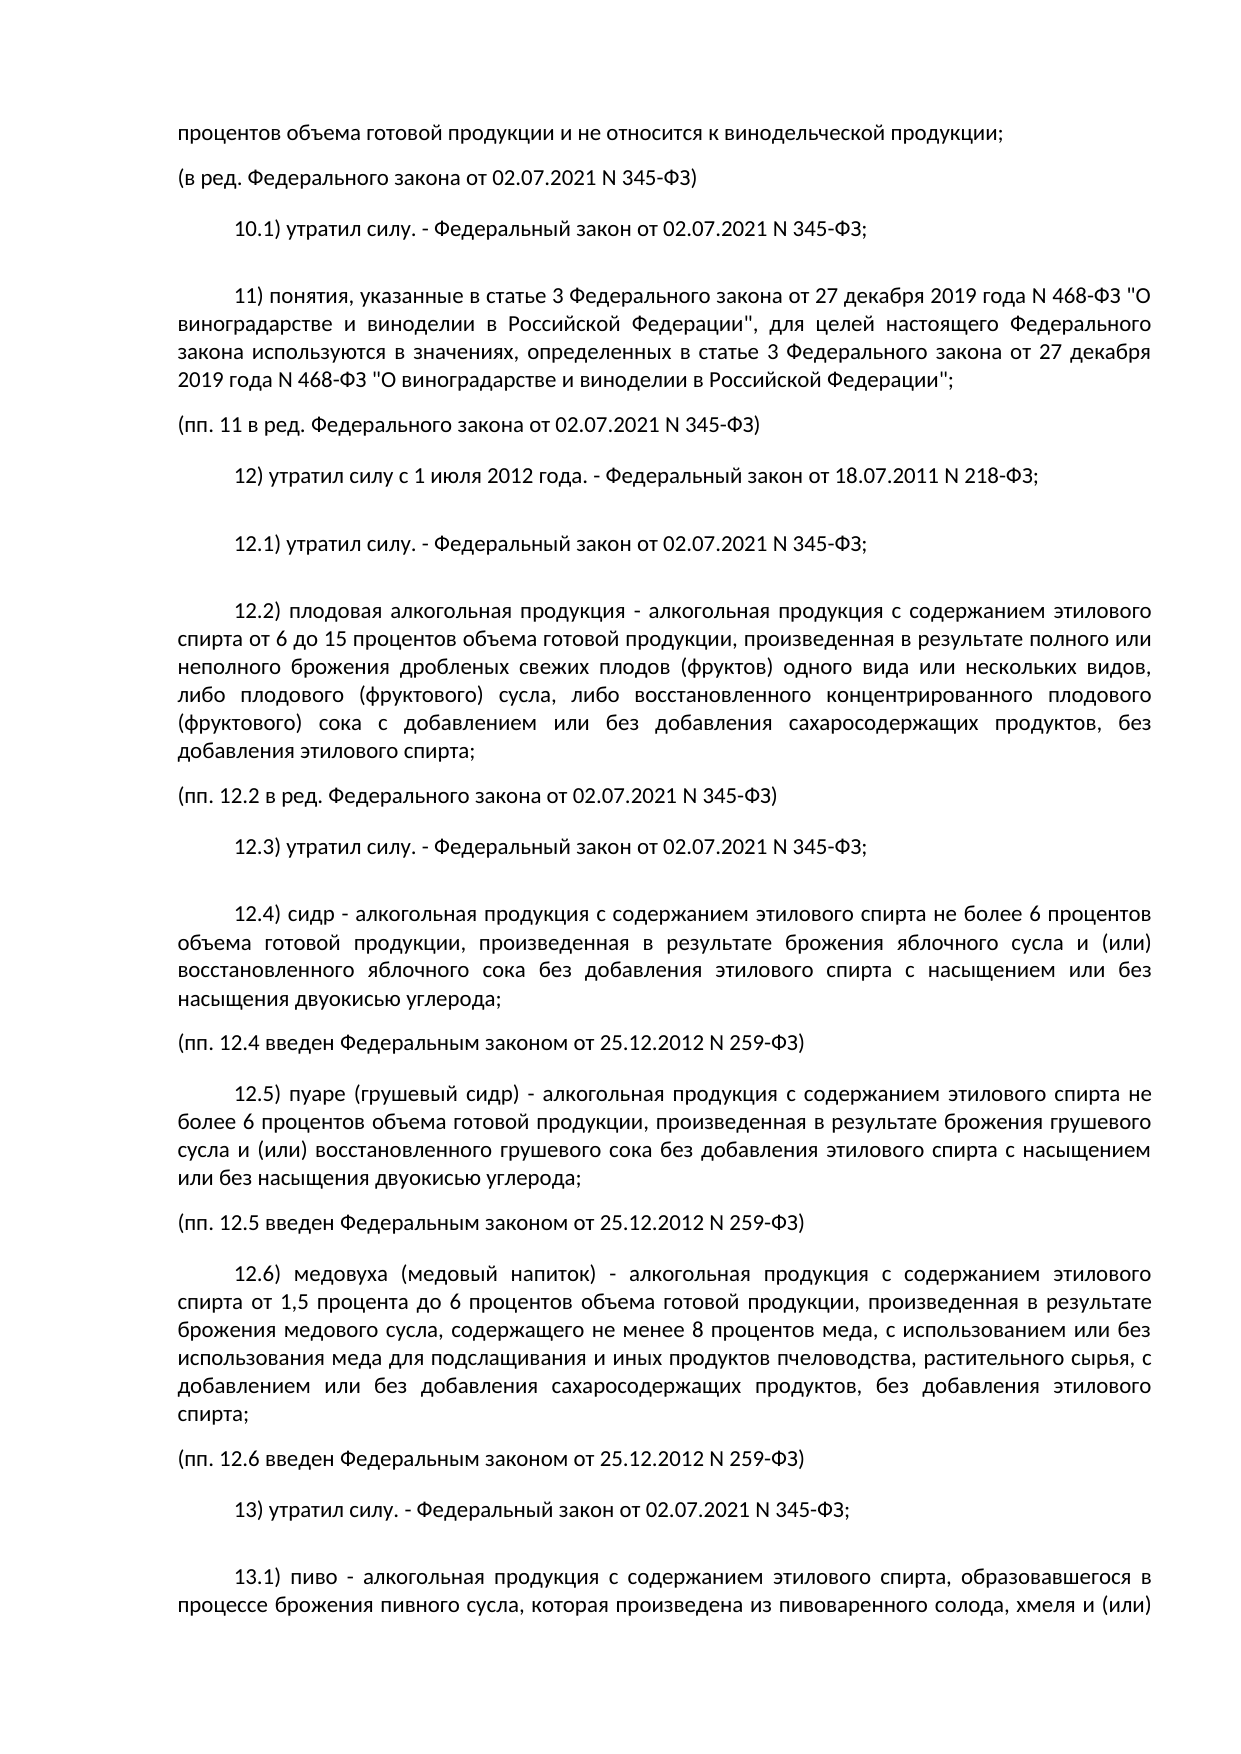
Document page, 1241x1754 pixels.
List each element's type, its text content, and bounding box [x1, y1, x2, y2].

text (пп. 12.5 введен Федеральным законом от 25.12.2012 N 259-ФЗ) [177, 1208, 1152, 1236]
text 12.4) сидр - алкогольная продукция с содержанием этилового спирта не более 6 процентов объема готовой продукции, произведенная в результате брожения яблочного сусла и (или) восстановленного яблочного сока без добавления этилового спирта с насыщением или без насыщения двуокисью углерода; [177, 899, 1152, 1012]
text 12.1) утратил силу. - Федеральный закон от 02.07.2021 N 345-ФЗ; [177, 529, 1152, 557]
text 11) понятия, указанные в статье 3 Федерального закона от 27 декабря 2019 года N 468-ФЗ "О виноградарстве и виноделии в Российской Федерации", для целей настоящего Федерального закона используются в значениях, определенных в статье 3 Федерального закона от 27 декабря 2019 года N 468-ФЗ "О виноградарстве и виноделии в Российской Федерации"; [177, 281, 1152, 393]
text 12.6) медовуха (медовый напиток) - алкогольная продукция с содержанием этилового спирта от 1,5 процента до 6 процентов объема готовой продукции, произведенная в результате брожения медового сусла, содержащего не менее 8 процентов меда, с использованием или без использования меда для подслащивания и иных продуктов пчеловодства, растительного сырья, с добавлением или без добавления сахаросодержащих продуктов, без добавления этилового спирта; [177, 1259, 1152, 1427]
text (пп. 11 в ред. Федерального закона от 02.07.2021 N 345-ФЗ) [177, 410, 1152, 438]
text 12.2) плодовая алкогольная продукция - алкогольная продукция с содержанием этилового спирта от 6 до 15 процентов объема готовой продукции, произведенная в результате полного или неполного брожения дробленых свежих плодов (фруктов) одного вида или нескольких видов, либо плодового (фруктового) сусла, либо восстановленного концентрированного плодового (фруктового) сока с добавлением или без добавления сахаросодержащих продуктов, без добавления этилового спирта; [177, 596, 1152, 764]
text 13.1) пиво - алкогольная продукция с содержанием этилового спирта, образовавшегося в процессе брожения пивного сусла, которая произведена из пивоваренного солода, хмеля и (или) [177, 1562, 1152, 1618]
text (пп. 12.6 введен Федеральным законом от 25.12.2012 N 259-ФЗ) [177, 1444, 1152, 1472]
text (в ред. Федерального закона от 02.07.2021 N 345-ФЗ) [177, 163, 1152, 191]
text 12) утратил силу с 1 июля 2012 года. - Федеральный закон от 18.07.2011 N 218-ФЗ; [177, 461, 1152, 489]
text 12.3) утратил силу. - Федеральный закон от 02.07.2021 N 345-ФЗ; [177, 832, 1152, 860]
text (пп. 12.4 введен Федеральным законом от 25.12.2012 N 259-ФЗ) [177, 1028, 1152, 1056]
text 12.5) пуаре (грушевый сидр) - алкогольная продукция с содержанием этилового спирта не более 6 процентов объема готовой продукции, произведенная в результате брожения грушевого сусла и (или) восстановленного грушевого сока без добавления этилового спирта с насыщением или без насыщения двуокисью углерода; [177, 1079, 1152, 1191]
text 10.1) утратил силу. - Федеральный закон от 02.07.2021 N 345-ФЗ; [177, 214, 1152, 242]
text 13) утратил силу. - Федеральный закон от 02.07.2021 N 345-ФЗ; [177, 1495, 1152, 1523]
text (пп. 12.2 в ред. Федерального закона от 02.07.2021 N 345-ФЗ) [177, 781, 1152, 809]
text процентов объема готовой продукции и не относится к винодельческой продукции; [177, 118, 1152, 146]
